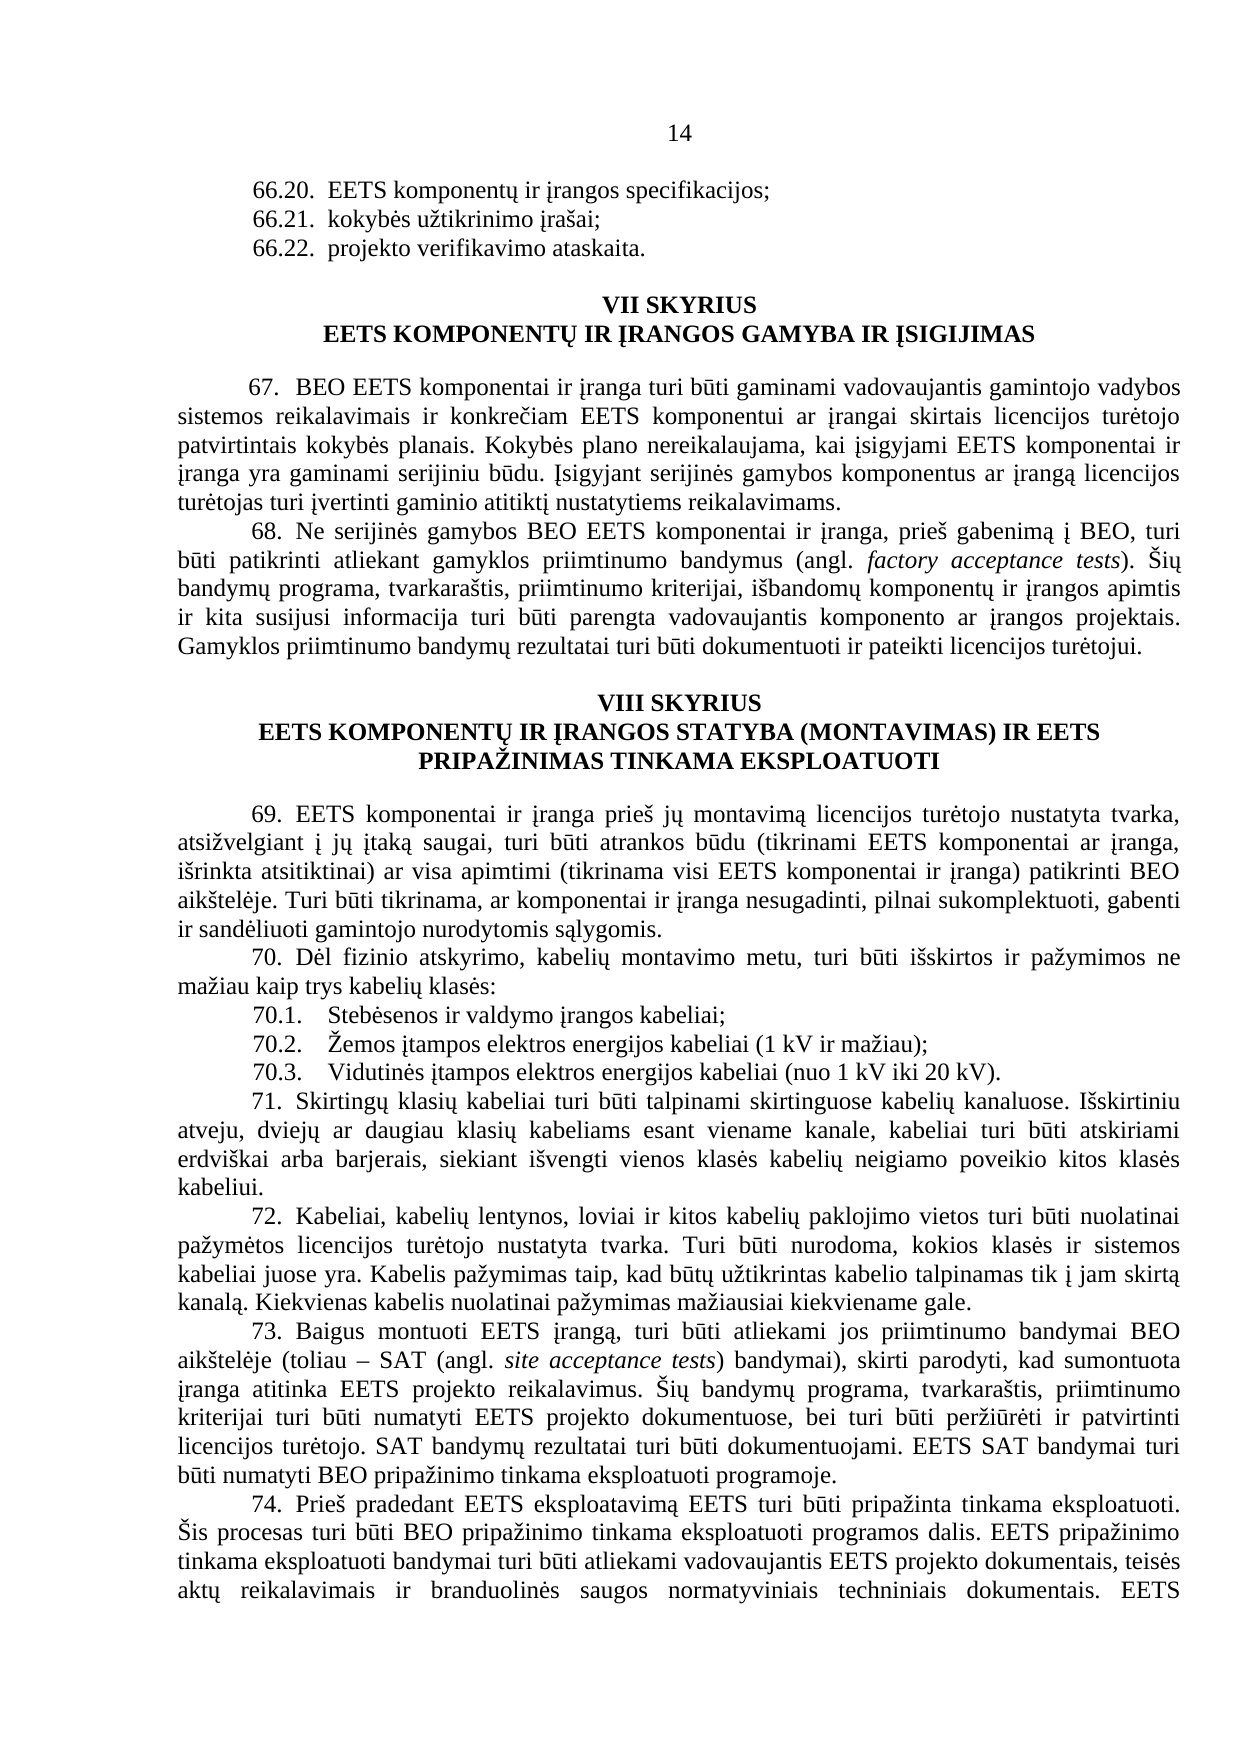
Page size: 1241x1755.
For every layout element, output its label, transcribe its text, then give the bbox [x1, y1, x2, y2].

text 70. Dėl fizinio atskyrimo, kabelių montavimo metu, turi būti išskirtos ir pažymimos ne mažiau kaip trys kabelių klasės: [177, 942, 1181, 1000]
text 67. BEO EETS komponentai ir įranga turi būti gaminami vadovaujantis gamintojo vadybos sistemos reikalavimais ir konkrečiam EETS komponentui ar įrangai skirtais licencijos turėtojo patvirtintais kokybės planais. Kokybės plano nereikalaujama, kai įsigyjami EETS komponentai ir įranga yra gaminami serijiniu būdu. Įsigyjant serijinės gamybos komponentus ar įrangą licencijos turėtojas turi įvertinti gaminio atitiktį nustatytiems reikalavimams. [177, 372, 1181, 516]
text 72. Kabeliai, kabelių lentynos, loviai ir kitos kabelių paklojimo vietos turi būti nuolatinai pažymėtos licencijos turėtojo nustatyta tvarka. Turi būti nurodoma, kokios klasės ir sistemos kabeliai juose yra. Kabelis pažymimas taip, kad būtų užtikrintas kabelio talpinamas tik į jam skirtą kanalą. Kiekvienas kabelis nuolatinai pažymimas mažiausiai kiekviename gale. [177, 1201, 1181, 1316]
text 66.20. EETS komponentų ir įrangos specifikacijos; [177, 176, 1181, 204]
text 66.21. kokybės užtikrinimo įrašai; [177, 204, 1181, 233]
text VIII SKYRIUS EETS KOMPONENTŲ IR ĮRANGOS STATYBA (MONTAVIMAS) IR EETS PRIPAŽINIMAS TINKAMA EKSPLOATUOTI [177, 688, 1181, 775]
text 70.2. Žemos įtampos elektros energijos kabeliai (1 kV ir mažiau); [177, 1029, 1181, 1057]
text VII SKYRIUS EETS KOMPONENTŲ IR ĮRANGOS GAMYBA IR ĮSIGIJIMAS [177, 291, 1181, 348]
text 71. Skirtingų klasių kabeliai turi būti talpinami skirtinguose kabelių kanaluose. Išskirtiniu atveju, dviejų ar daugiau klasių kabeliams esant viename kanale, kabeliai turi būti atskiriami erdviškai arba barjerais, siekiant išvengti vienos klasės kabelių neigiamo poveikio kitos klasės kabeliui. [177, 1086, 1181, 1201]
text 74. Prieš pradedant EETS eksploatavimą EETS turi būti pripažinta tinkama eksploatuoti. Šis procesas turi būti BEO pripažinimo tinkama eksploatuoti programos dalis. EETS pripažinimo tinkama eksploatuoti bandymai turi būti atliekami vadovaujantis EETS projekto dokumentais, teisės aktų reikalavimais ir branduolinės saugos normatyviniais techniniais dokumentais. EETS [177, 1489, 1181, 1604]
text 68. Ne serijinės gamybos BEO EETS komponentai ir įranga, prieš gabenimą į BEO, turi būti patikrinti atliekant gamyklos priimtinumo bandymus (angl. factory acceptance tests). Šių bandymų programa, tvarkaraštis, priimtinumo kriterijai, išbandomų komponentų ir įrangos apimtis ir kita susijusi informacija turi būti parengta vadovaujantis komponento ar įrangos projektais. Gamyklos priimtinumo bandymų rezultatai turi būti dokumentuoti ir pateikti licencijos turėtojui. [177, 516, 1181, 660]
text 73. Baigus montuoti EETS įrangą, turi būti atliekami jos priimtinumo bandymai BEO aikštelėje (toliau – SAT (angl. site acceptance tests) bandymai), skirti parodyti, kad sumontuota įranga atitinka EETS projekto reikalavimus. Šių bandymų programa, tvarkaraštis, priimtinumo kriterijai turi būti numatyti EETS projekto dokumentuose, bei turi būti peržiūrėti ir patvirtinti licencijos turėtojo. SAT bandymų rezultatai turi būti dokumentuojami. EETS SAT bandymai turi būti numatyti BEO pripažinimo tinkama eksploatuoti programoje. [177, 1316, 1181, 1489]
text 66.22. projekto verifikavimo ataskaita. [177, 233, 1181, 262]
text 70.1. Stebėsenos ir valdymo įrangos kabeliai; [177, 1000, 1181, 1029]
text 69. EETS komponentai ir įranga prieš jų montavimą licencijos turėtojo nustatyta tvarka, atsižvelgiant į jų įtaką saugai, turi būti atrankos būdu (tikrinami EETS komponentai ar įranga, išrinkta atsitiktinai) ar visa apimtimi (tikrinama visi EETS komponentai ir įranga) patikrinti BEO aikštelėje. Turi būti tikrinama, ar komponentai ir įranga nesugadinti, pilnai sukomplektuoti, gabenti ir sandėliuoti gamintojo nurodytomis sąlygomis. [177, 799, 1181, 942]
text 70.3. Vidutinės įtampos elektros energijos kabeliai (nuo 1 kV iki 20 kV). [177, 1057, 1181, 1086]
